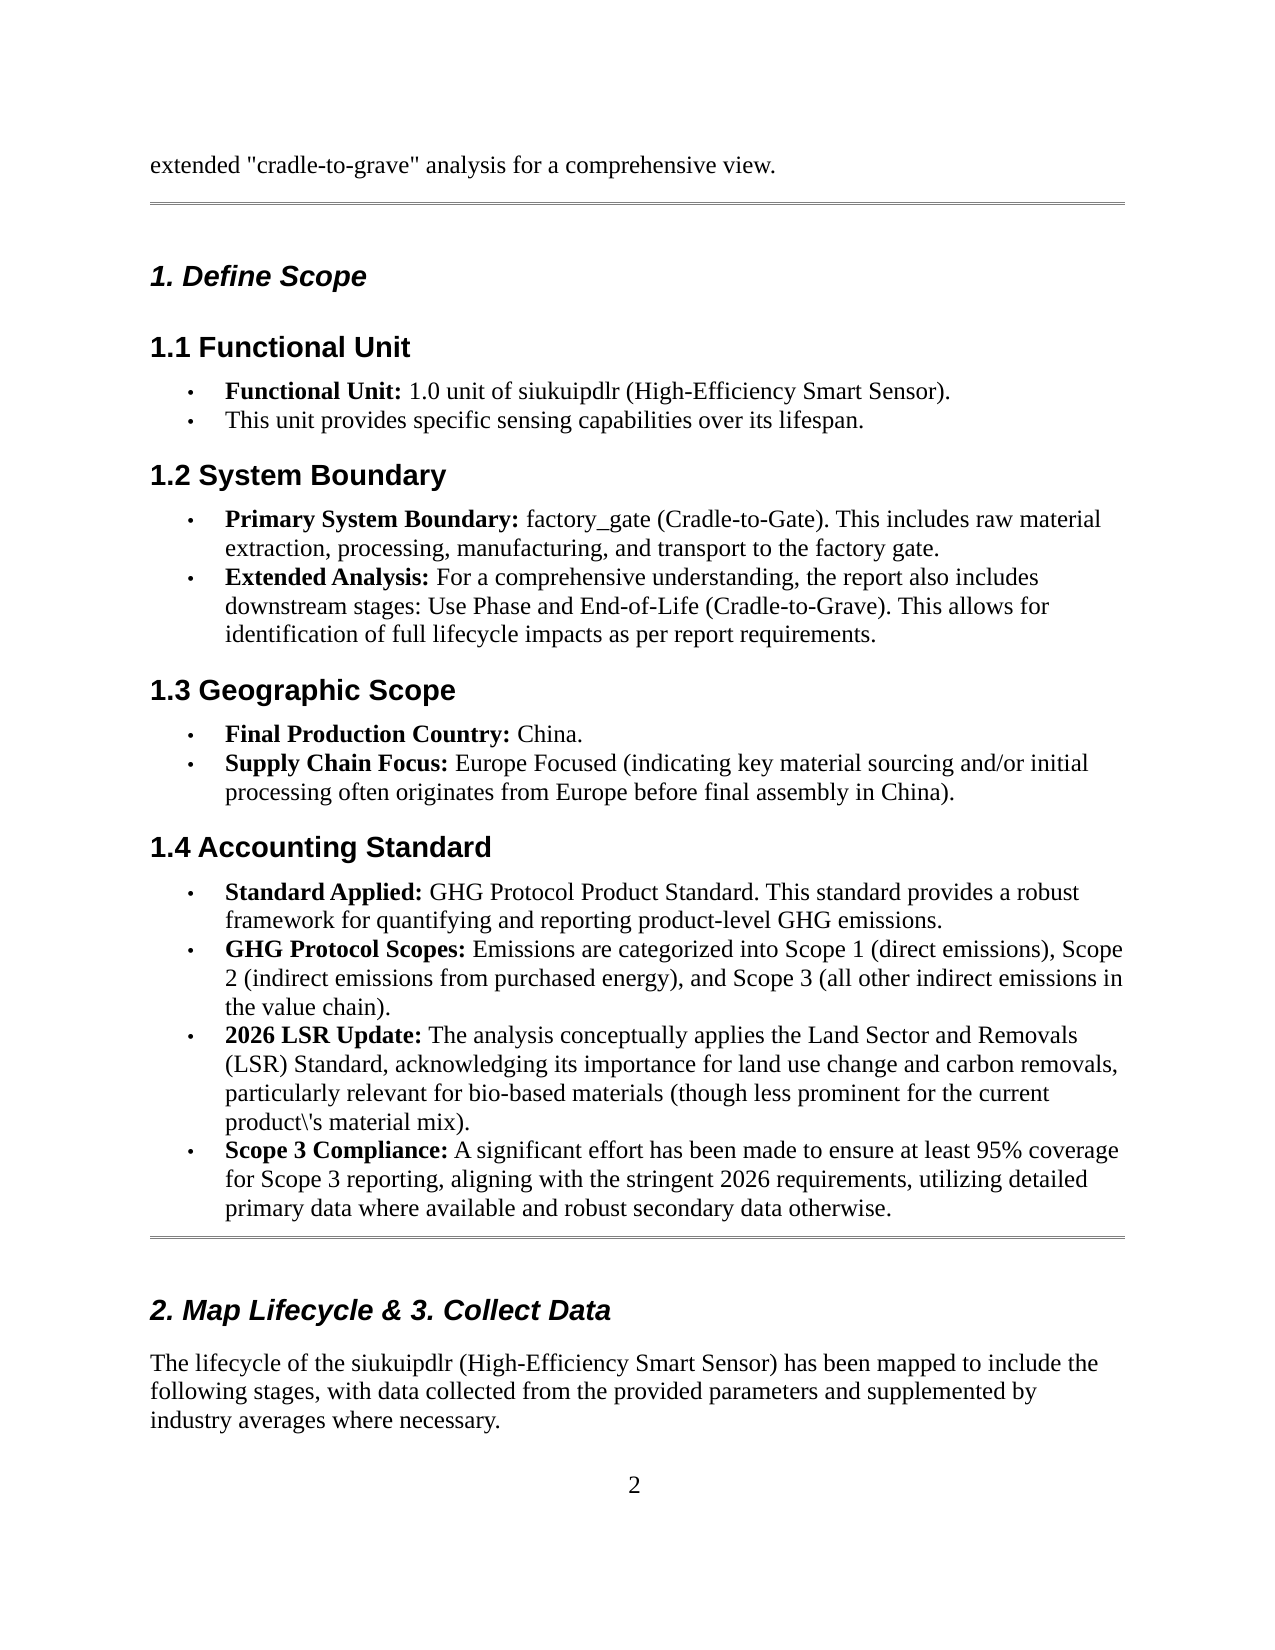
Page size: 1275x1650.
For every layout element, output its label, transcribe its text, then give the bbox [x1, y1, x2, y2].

list Final Production Country: China. [187, 719, 1125, 748]
text The lifecycle of the siukuipdlr (High-Efficiency Smart Sensor) has been mapped to include the following stages, with data collected from the provided parameters and supplemented by industry averages where necessary. [150, 1348, 1125, 1434]
subtitle 1.3 Geographic Scope [150, 673, 1125, 707]
list Primary System Boundary: factory_gate (Cradle-to-Gate). This includes raw material extraction, processing, manufacturing, and transport to the factory gate. [187, 504, 1125, 562]
subtitle 1. Define Scope [150, 259, 1125, 292]
list GHG Protocol Scopes: Emissions are categorized into Scope 1 (direct emissions), Scope 2 (indirect emissions from purchased energy), and Scope 3 (all other indirect emissions in the value chain). [187, 934, 1125, 1020]
subtitle 2. Map Lifecycle & 3. Collect Data [150, 1293, 1125, 1326]
subtitle 1.4 Accounting Standard [150, 831, 1125, 864]
list Standard Applied: GHG Protocol Product Standard. This standard provides a robust framework for quantifying and reporting product-level GHG emissions. [187, 877, 1125, 934]
text extended "cradle-to-grave" analysis for a comprehensive view. [150, 150, 1125, 179]
list Extended Analysis: For a comprehensive understanding, the report also includes downstream stages: Use Phase and End-of-Life (Cradle-to-Grave). This allows for identification of full lifecycle impacts as per report requirements. [187, 562, 1125, 648]
list Scope 3 Compliance: A significant effort has been made to ensure at least 95% coverage for Scope 3 reporting, aligning with the stringent 2026 requirements, utilizing detailed primary data where available and robust secondary data otherwise. [187, 1135, 1125, 1222]
list Functional Unit: 1.0 unit of siukuipdlr (High-Efficiency Smart Sensor). [187, 376, 1125, 405]
subtitle 1.2 System Boundary [150, 458, 1125, 492]
list 2026 LSR Update: The analysis conceptually applies the Land Sector and Removals (LSR) Standard, acknowledging its importance for land use change and carbon removals, particularly relevant for bio-based materials (though less prominent for the current product\'s material mix). [187, 1020, 1125, 1135]
subtitle 1.1 Functional Unit [150, 330, 1125, 363]
list Supply Chain Focus: Europe Focused (indicating key material sourcing and/or initial processing often originates from Europe before final assembly in China). [187, 748, 1125, 806]
list This unit provides specific sensing capabilities over its lifespan. [187, 405, 1125, 433]
